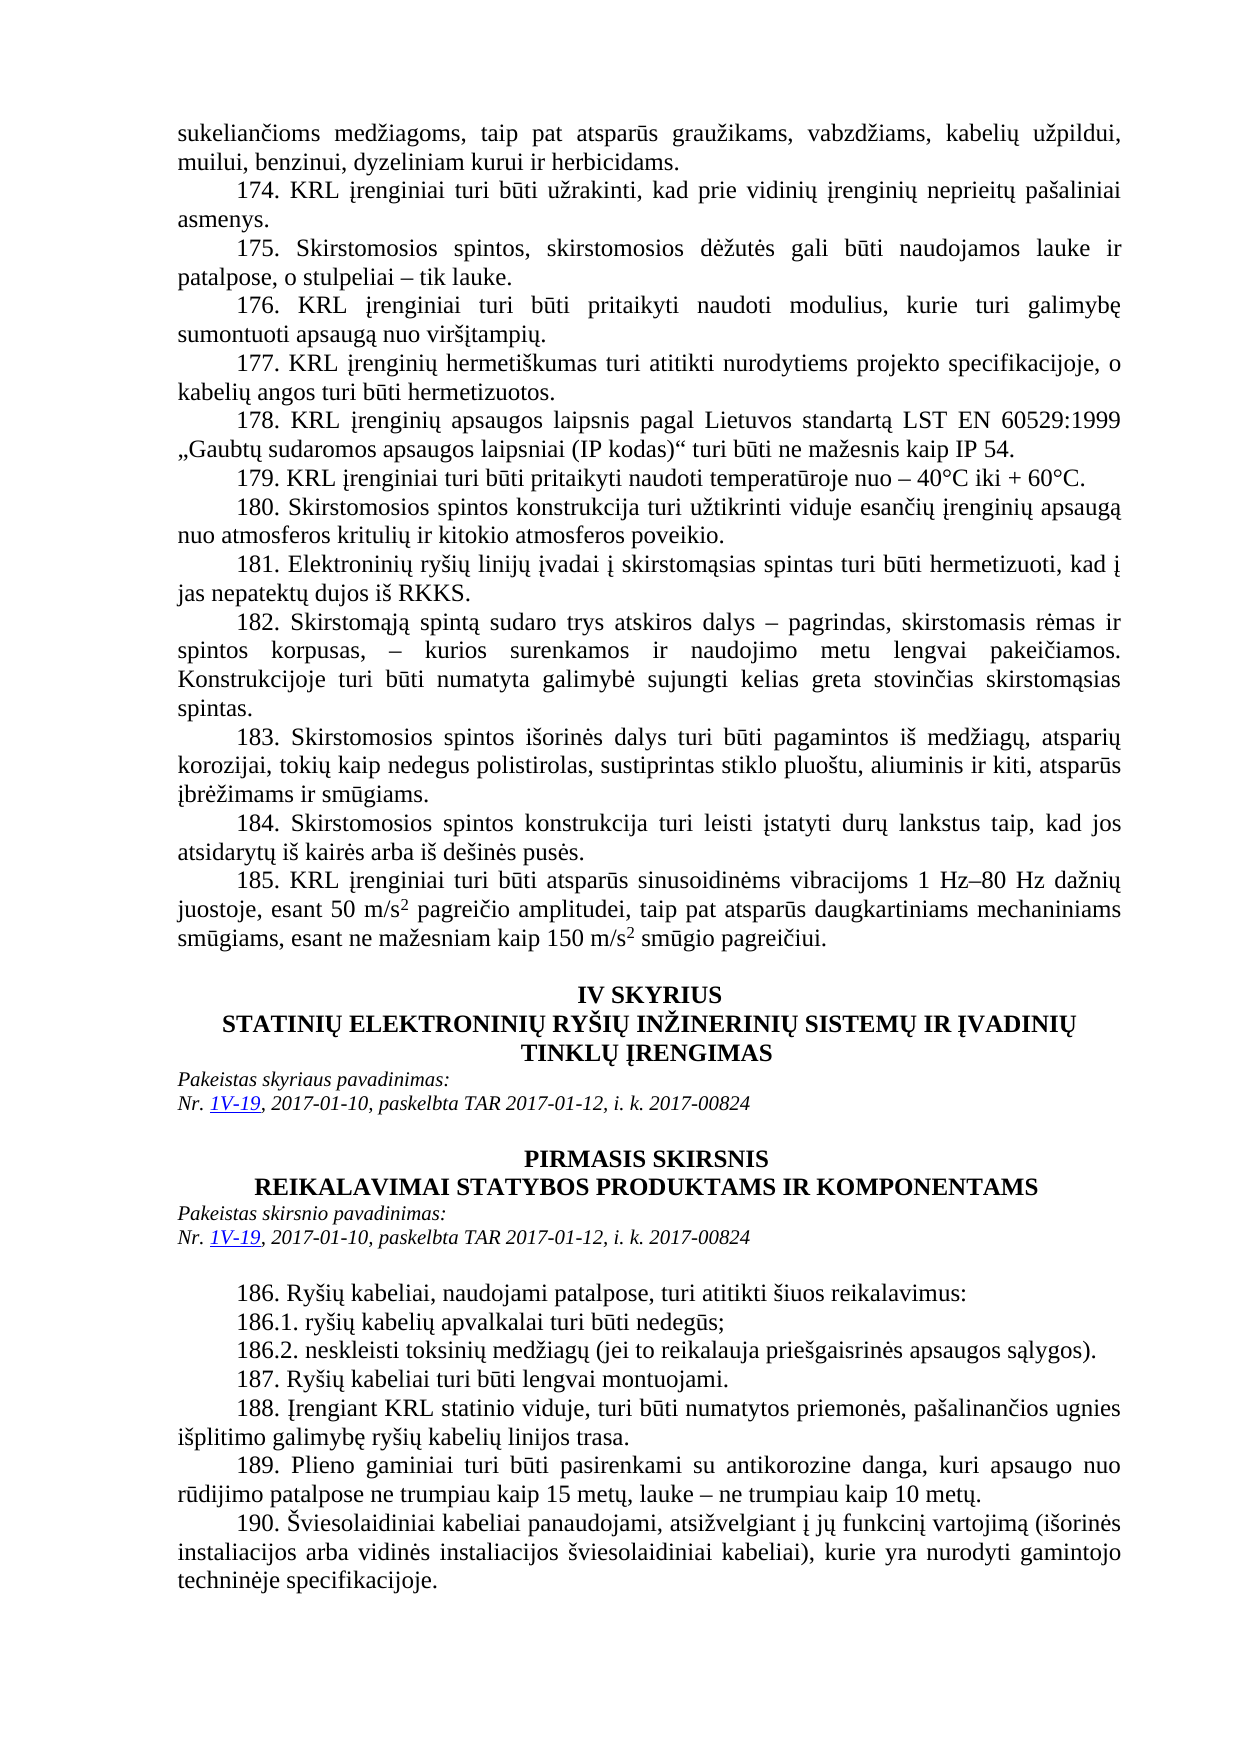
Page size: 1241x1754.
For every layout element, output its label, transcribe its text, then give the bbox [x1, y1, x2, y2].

text 180. Skirstomosios spintos konstrukcija turi užtikrinti viduje esančių įrenginių apsaugą nuo atmosferos kritulių ir kitokio atmosferos poveikio. [177, 492, 1122, 549]
text 189. Plieno gaminiai turi būti pasirenkami su antikorozine danga, kuri apsaugo nuo rūdijimo patalpose ne trumpiau kaip 15 metų, lauke – ne trumpiau kaip 10 metų. [177, 1451, 1122, 1508]
text 186. Ryšių kabeliai, naudojami patalpose, turi atitikti šiuos reikalavimus: [177, 1278, 1122, 1307]
text 190. Šviesolaidiniai kabeliai panaudojami, atsižvelgiant į jų funkcinį vartojimą (išorinės instaliacijos arba vidinės instaliacijos šviesolaidiniai kabeliai), kurie yra nurodyti gamintojo techninėje specifikacijoje. [177, 1508, 1122, 1594]
text 184. Skirstomosios spintos konstrukcija turi leisti įstatyti durų lankstus taip, kad jos atsidarytų iš kairės arba iš dešinės pusės. [177, 808, 1122, 866]
text Pakeistas skyriaus pavadinimas: [177, 1067, 1122, 1091]
text 174. KRL įrenginiai turi būti užrakinti, kad prie vidinių įrenginių neprieitų pašaliniai asmenys. [177, 176, 1122, 233]
text 186.1. ryšių kabelių apvalkalai turi būti nedegūs; [177, 1307, 1122, 1336]
text 175. Skirstomosios spintos, skirstomosios dėžutės gali būti naudojamos lauke ir patalpose, o stulpeliai – tik lauke. [177, 233, 1122, 291]
text 181. Elektroninių ryšių linijų įvadai į skirstomąsias spintas turi būti hermetizuoti, kad į jas nepatektų dujos iš RKKS. [177, 549, 1122, 607]
text 176. KRL įrenginiai turi būti pritaikyti naudoti modulius, kurie turi galimybę sumontuoti apsaugą nuo viršįtampių. [177, 291, 1122, 348]
text 186.2. neskleisti toksinių medžiagų (jei to reikalauja priešgaisrinės apsaugos sąlygos). [177, 1336, 1122, 1364]
text IV SKYRIUS STATINIŲ ELEKTRONINIŲ RYŠIŲ INŽINERINIŲ SISTEMŲ IR ĮVADINIŲ TINKLŲ ĮRENGIMAS [177, 981, 1122, 1067]
text 177. KRL įrenginių hermetiškumas turi atitikti nurodytiems projekto specifikacijoje, o kabelių angos turi būti hermetizuotos. [177, 348, 1122, 406]
text sukeliančioms medžiagoms, taip pat atsparūs graužikams, vabzdžiams, kabelių užpildui, muilui, benzinui, dyzeliniam kurui ir herbicidams. [177, 118, 1122, 176]
text Pakeistas skirsnio pavadinimas: [177, 1201, 1122, 1225]
text 185. KRL įrenginiai turi būti atsparūs sinusoidinėms vibracijoms 1 Hz–80 Hz dažnių juostoje, esant 50 m/s2 pagreičio amplitudei, taip pat atsparūs daugkartiniams mechaniniams smūgiams, esant ne mažesniam kaip 150 m/s2 smūgio pagreičiui. [177, 866, 1122, 952]
text 178. KRL įrenginių apsaugos laipsnis pagal Lietuvos standartą LST EN 60529:1999 „Gaubtų sudaromos apsaugos laipsniai (IP kodas)“ turi būti ne mažesnis kaip IP 54. [177, 406, 1122, 463]
text 182. Skirstomąją spintą sudaro trys atskiros dalys – pagrindas, skirstomasis rėmas ir spintos korpusas, – kurios surenkamos ir naudojimo metu lengvai pakeičiamos. Konstrukcijoje turi būti numatyta galimybė sujungti kelias greta stovinčias skirstomąsias spintas. [177, 607, 1122, 722]
text 179. KRL įrenginiai turi būti pritaikyti naudoti temperatūroje nuo – 40°C iki + 60°C. [177, 463, 1122, 492]
text 183. Skirstomosios spintos išorinės dalys turi būti pagamintos iš medžiagų, atsparių korozijai, tokių kaip nedegus polistirolas, sustiprintas stiklo pluoštu, aliuminis ir kiti, atsparūs įbrėžimams ir smūgiams. [177, 722, 1122, 808]
text 187. Ryšių kabeliai turi būti lengvai montuojami. [177, 1364, 1122, 1393]
text Nr. 1V-19, 2017-01-10, paskelbta TAR 2017-01-12, i. k. 2017-00824 [177, 1091, 1122, 1115]
text Nr. 1V-19, 2017-01-10, paskelbta TAR 2017-01-12, i. k. 2017-00824 [177, 1225, 1122, 1249]
text PIRMASIS SKIRSNIS REIKALAVIMAI STATYBOS PRODUKTAMS IR KOMPONENTAMS [177, 1144, 1122, 1201]
text 188. Įrengiant KRL statinio viduje, turi būti numatytos priemonės, pašalinančios ugnies išplitimo galimybę ryšių kabelių linijos trasa. [177, 1393, 1122, 1451]
